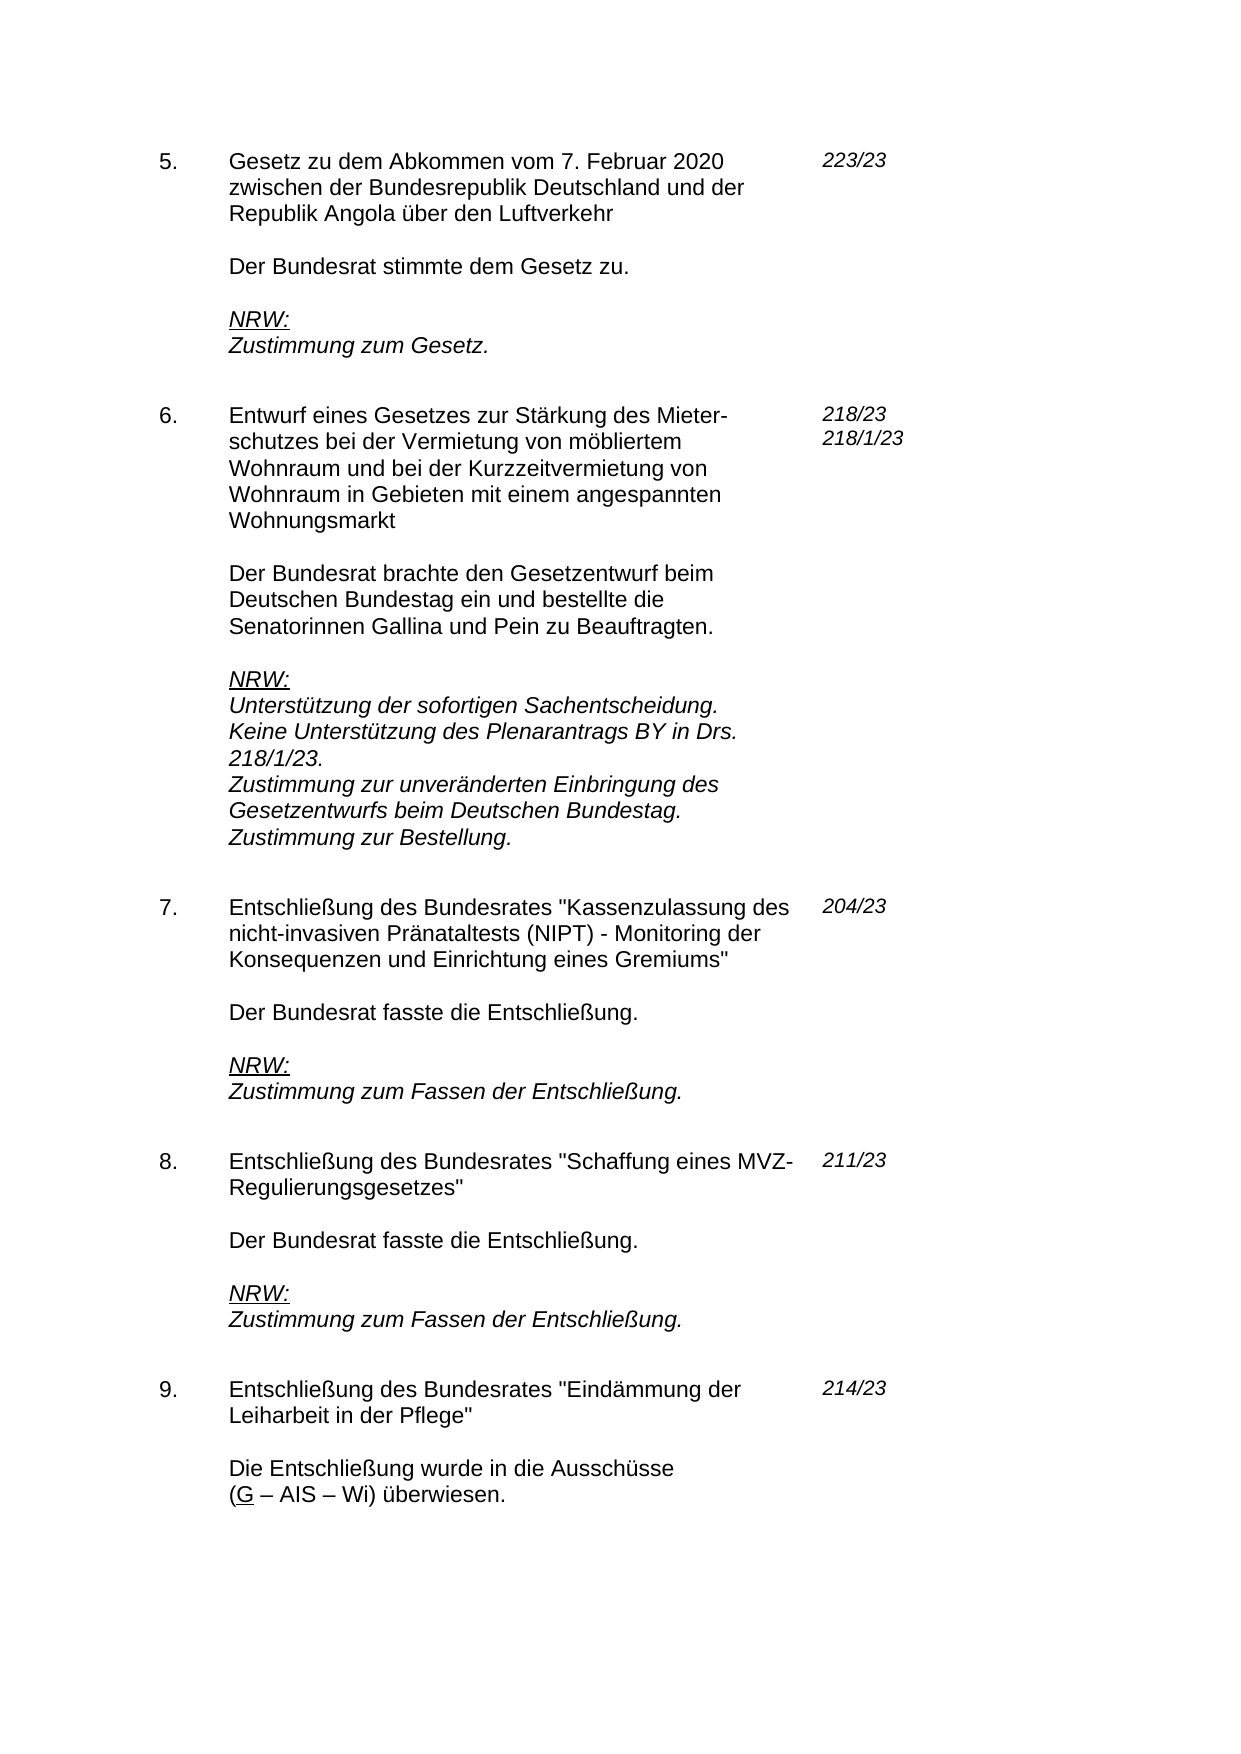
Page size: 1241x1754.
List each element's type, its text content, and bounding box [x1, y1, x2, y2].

table_cell Entschließung des Bundesrates "Kassenzulassung des nicht-invasiven Pränataltests (NIPT) - Monitoring der Konsequenzen und Einrichtung eines Gremiums" Der Bundesrat fasste die Entschließung. NRW: Zustimmung zum Fassen der Entschließung. [217, 894, 811, 1148]
table_cell 8. [148, 1148, 217, 1376]
table_cell 218/23 218/1/23 [811, 402, 957, 893]
table_cell Entschließung des Bundesrates "Schaffung eines MVZ-Regulierungsgesetzes" Der Bundesrat fasste die Entschließung. NRW: Zustimmung zum Fassen der Entschließung. [217, 1148, 811, 1376]
table_cell 6. [148, 402, 217, 893]
table_cell 214/23 [811, 1376, 957, 1551]
table_cell 5. [148, 148, 217, 402]
table_cell Entwurf eines Gesetzes zur Stärkung des Mieter­schutzes bei der Vermietung von möbliertem Wohnraum und bei der Kurzzeitvermietung von Wohnraum in Gebieten mit einem angespannten Wohnungsmarkt Der Bundesrat brachte den Gesetzentwurf beim Deutschen Bundestag ein und bestellte die Senatorinnen Gallina und Pein zu Beauftragten. NRW: Unterstützung der sofortigen Sachentscheidung. Keine Unterstützung des Plenarantrags BY in Drs. 218/1/23. Zustimmung zur unveränderten Einbringung des Gesetzentwurfs beim Deutschen Bundestag. Zustimmung zur Bestellung. [217, 402, 811, 893]
table_cell Entschließung des Bundesrates "Eindämmung der Leiharbeit in der Pflege" Die Entschließung wurde in die Ausschüsse (G – AIS – Wi) überwiesen. [217, 1376, 811, 1551]
table_cell 211/23 [811, 1148, 957, 1376]
table_cell 223/23 [811, 148, 957, 402]
table_cell 204/23 [811, 894, 957, 1148]
table_cell 9. [148, 1376, 217, 1551]
table_cell Gesetz zu dem Abkommen vom 7. Februar 2020 zwischen der Bundesrepublik Deutschland und der Republik Angola über den Luftverkehr Der Bundesrat stimmte dem Gesetz zu. NRW: Zustimmung zum Gesetz. [217, 148, 811, 402]
table_cell 7. [148, 894, 217, 1148]
